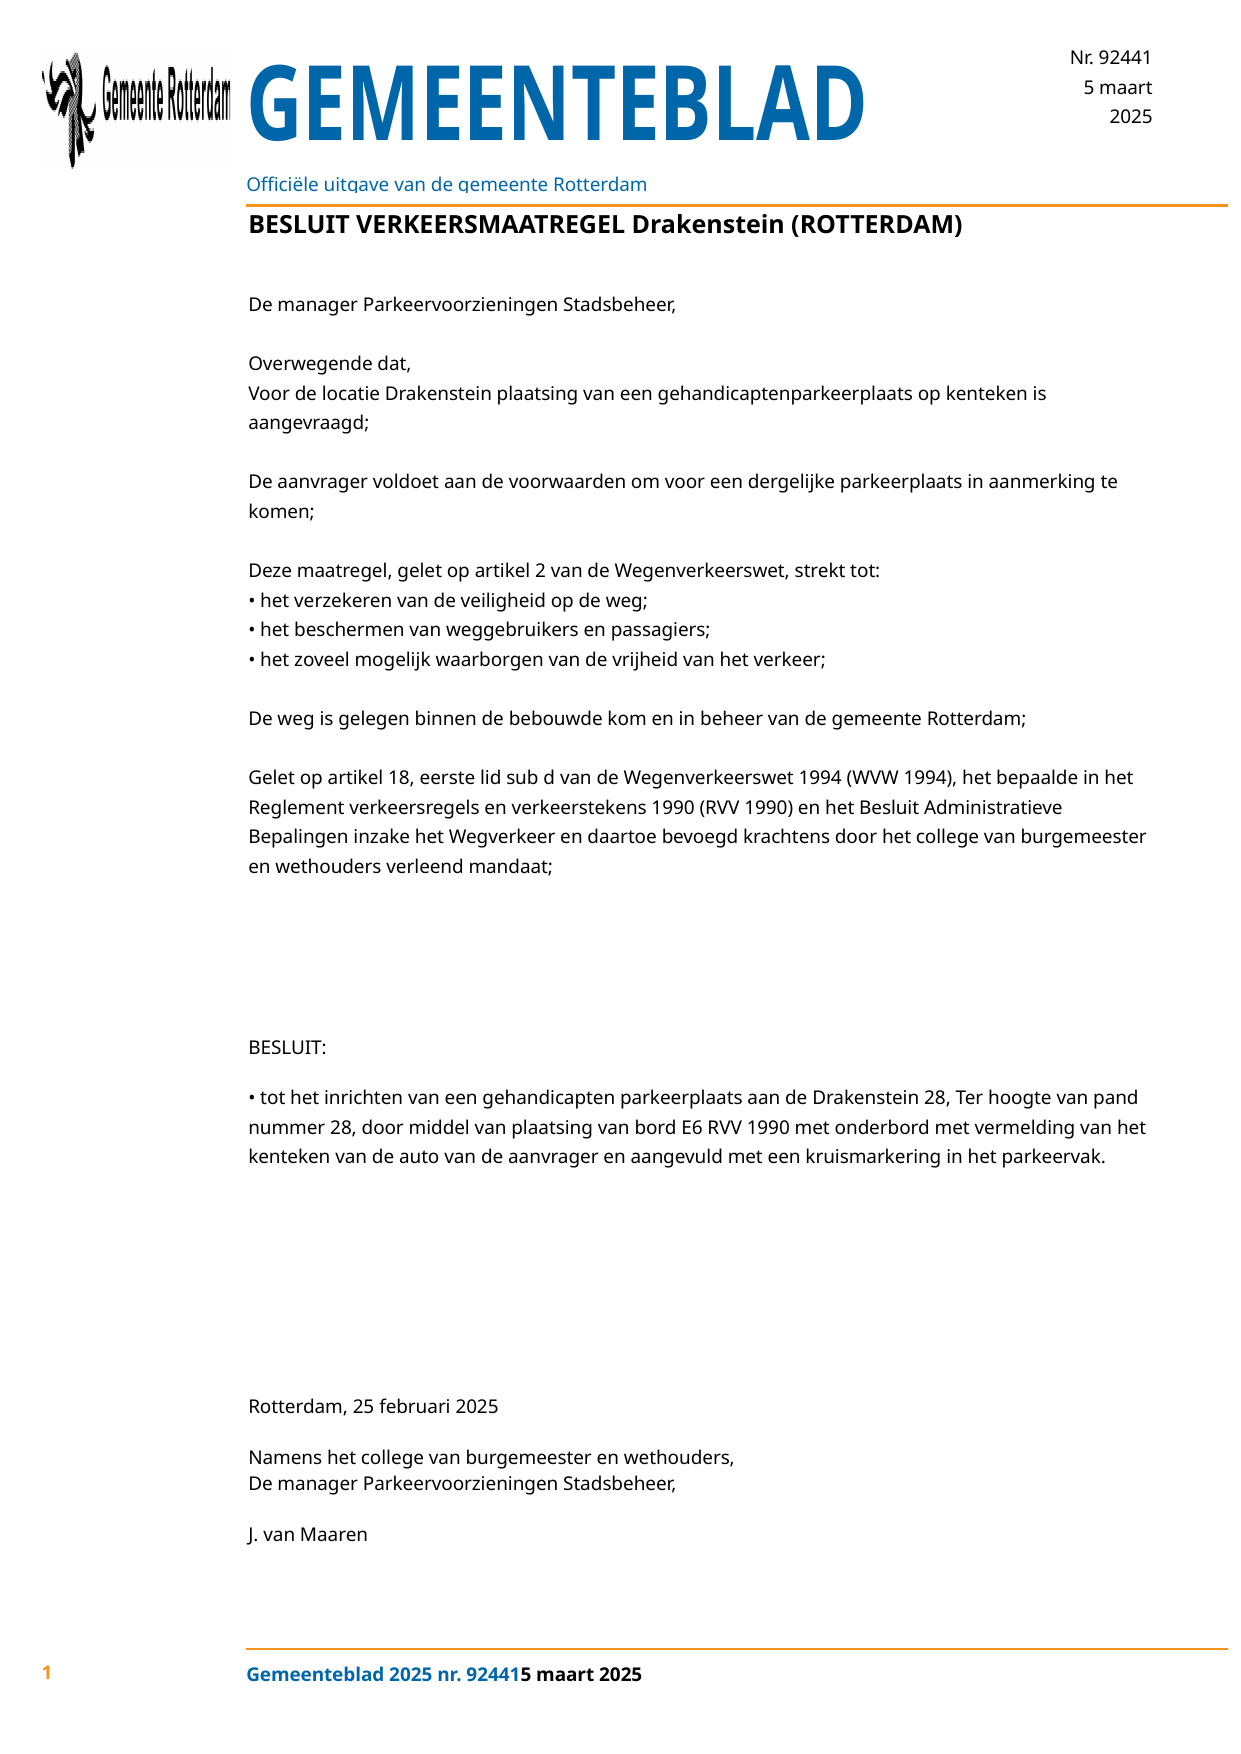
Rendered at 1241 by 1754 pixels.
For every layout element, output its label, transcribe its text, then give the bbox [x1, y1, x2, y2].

text Voor de locatie Drakenstein plaatsing van een gehandicaptenparkeerplaats op kenteken is aangevraagd; [248, 380, 1152, 435]
text BESLUIT VERKEERSMAATREGEL Drakenstein (ROTTERDAM) [248, 207, 1152, 241]
text De weg is gelegen binnen de bebouwde kom en in beheer van de gemeente Rotterdam; [248, 705, 1152, 731]
text • het verzekeren van de veiligheid op de weg; [248, 587, 1152, 613]
text De manager Parkeervoorzieningen Stadsbeheer, [248, 291, 1152, 317]
text Overwegende dat, [248, 350, 1152, 376]
text Deze maatregel, gelet op artikel 2 van de Wegenverkeerswet, strekt tot: [248, 557, 1152, 583]
text • het beschermen van weggebruikers en passagiers; [248, 616, 1152, 642]
text Namens het college van burgemeester en wethouders, [248, 1444, 1152, 1470]
text De aanvrager voldoet aan de voorwaarden om voor een dergelijke parkeerplaats in aanmerking te komen; [248, 468, 1152, 524]
text • tot het inrichten van een gehandicapten parkeerplaats aan de Drakenstein 28, Ter hoogte van pand nummer 28, door middel van plaatsing van bord E6 RVV 1990 met onderbord met vermelding van het kenteken van de auto van de aanvrager en aangevuld met een kruismarkering in het parkeervak. [248, 1084, 1152, 1169]
text De manager Parkeervoorzieningen Stadsbeheer, [248, 1470, 1152, 1496]
text BESLUIT: [248, 1034, 1152, 1060]
text • het zoveel mogelijk waarborgen van de vrijheid van het verkeer; [248, 646, 1152, 672]
text Rotterdam, 25 februari 2025 [248, 1393, 1152, 1419]
text J. van Maaren [248, 1522, 1152, 1547]
picture [41, 47, 231, 172]
text Gelet op artikel 18, eerste lid sub d van de Wegenverkeerswet 1994 (WVW 1994), het bepaalde in het Reglement verkeersregels en verkeerstekens 1990 (RVV 1990) en het Besluit Administratieve Bepalingen inzake het Wegverkeer en daartoe bevoegd krachtens door het college van burgemeester en wethouders verleend mandaat; [248, 764, 1152, 879]
